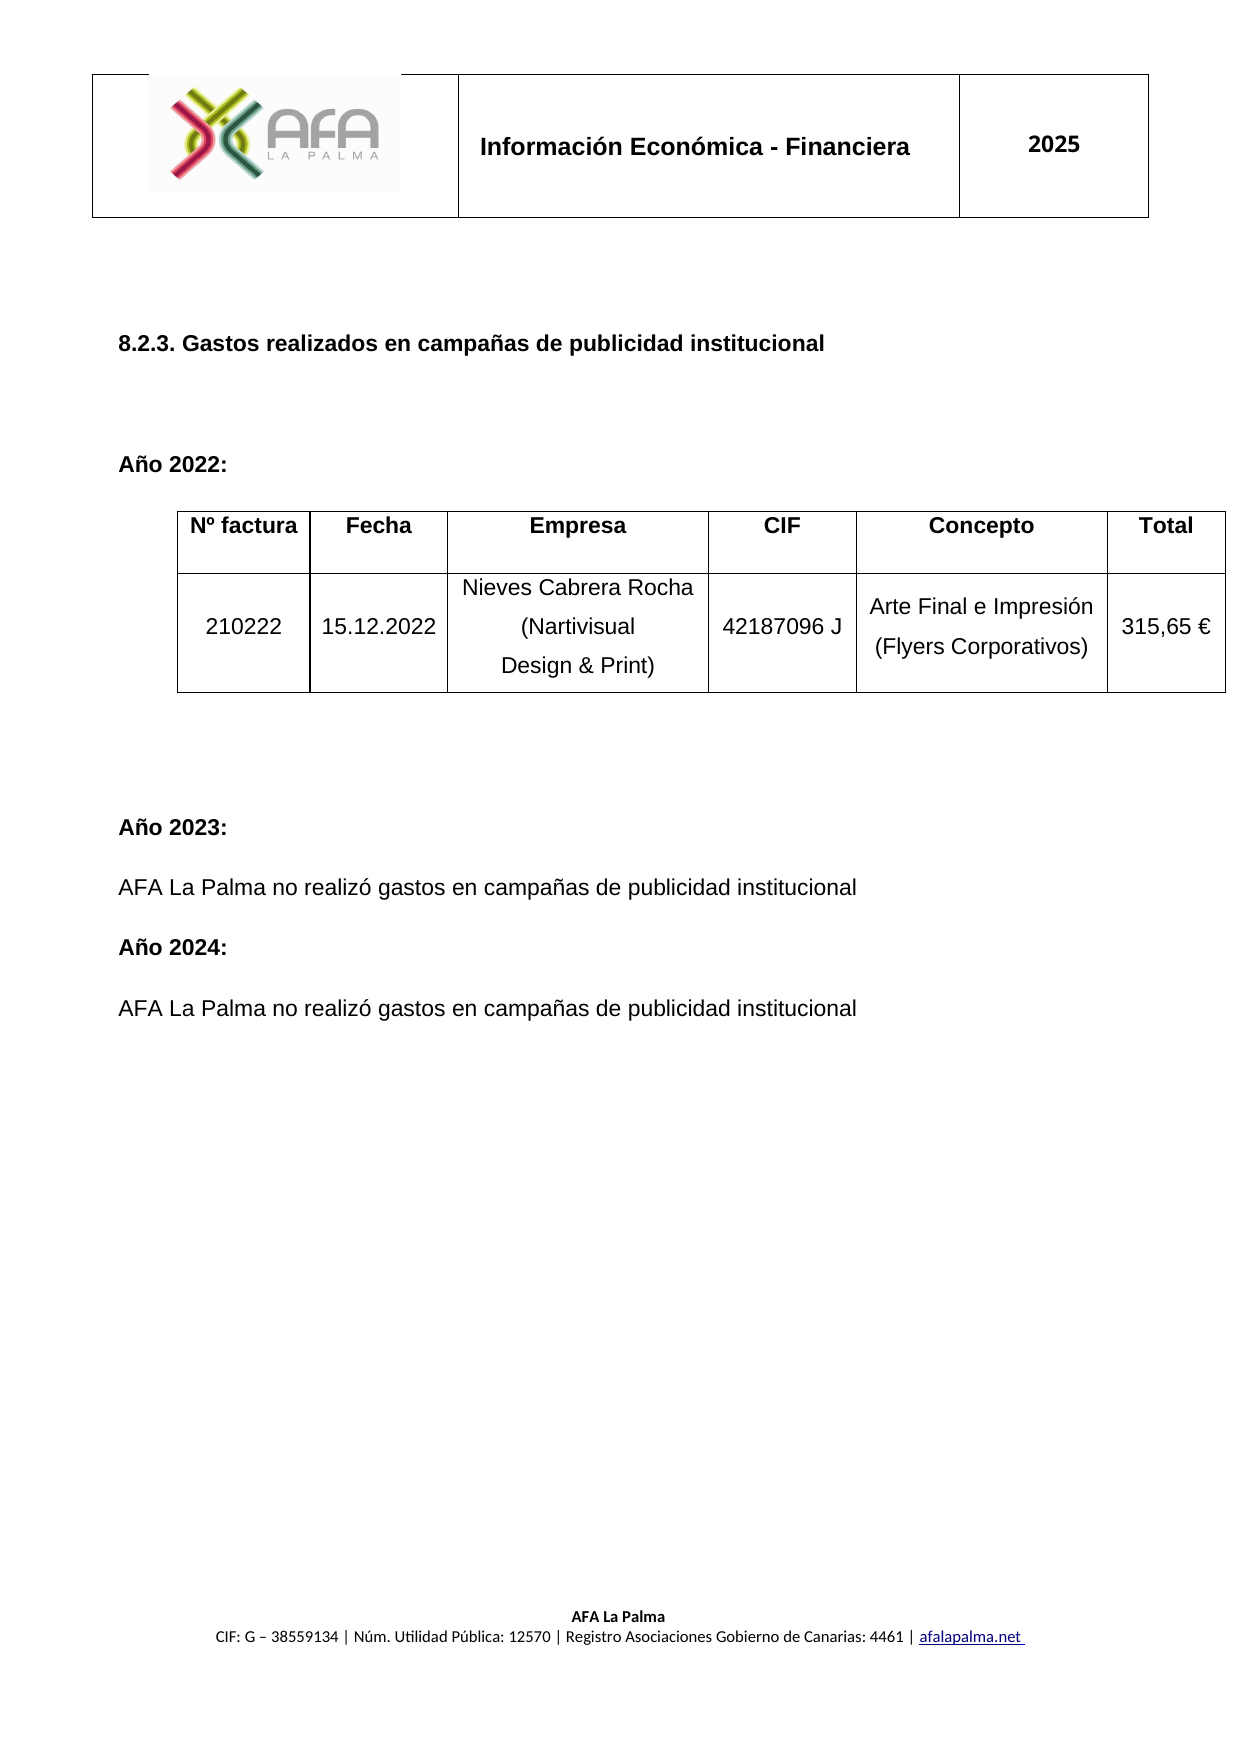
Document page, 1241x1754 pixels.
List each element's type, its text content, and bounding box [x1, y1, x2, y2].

table_cell 15.12.2022 [311, 574, 447, 692]
text AFA La Palma no realizó gastos en campañas de publicidad institucional [118, 874, 1063, 900]
table_cell 42187096 J [709, 574, 856, 692]
table_header Nº factura [178, 512, 309, 572]
text AFA La Palma no realizó gastos en campañas de publicidad institucional [118, 994, 1063, 1021]
table_header Total [1108, 512, 1225, 572]
table_cell 315,65 € [1108, 574, 1225, 692]
table_cell Nieves Cabrera Rocha (Nartivisual Design & Print) [448, 574, 708, 692]
table_cell 210222 [178, 574, 309, 692]
text Año 2023: [118, 813, 1063, 840]
text Año 2024: [118, 934, 1063, 961]
text Año 2022: [118, 451, 1122, 477]
table_header CIF [709, 512, 856, 572]
table_cell Arte Final e Impresión (Flyers Corporativos) [857, 574, 1107, 692]
table_header Concepto [857, 512, 1107, 572]
text 8.2.3. Gastos realizados en campañas de publicidad institucional [118, 330, 1122, 356]
table_header Empresa [448, 512, 708, 572]
table_header Fecha [311, 512, 447, 572]
